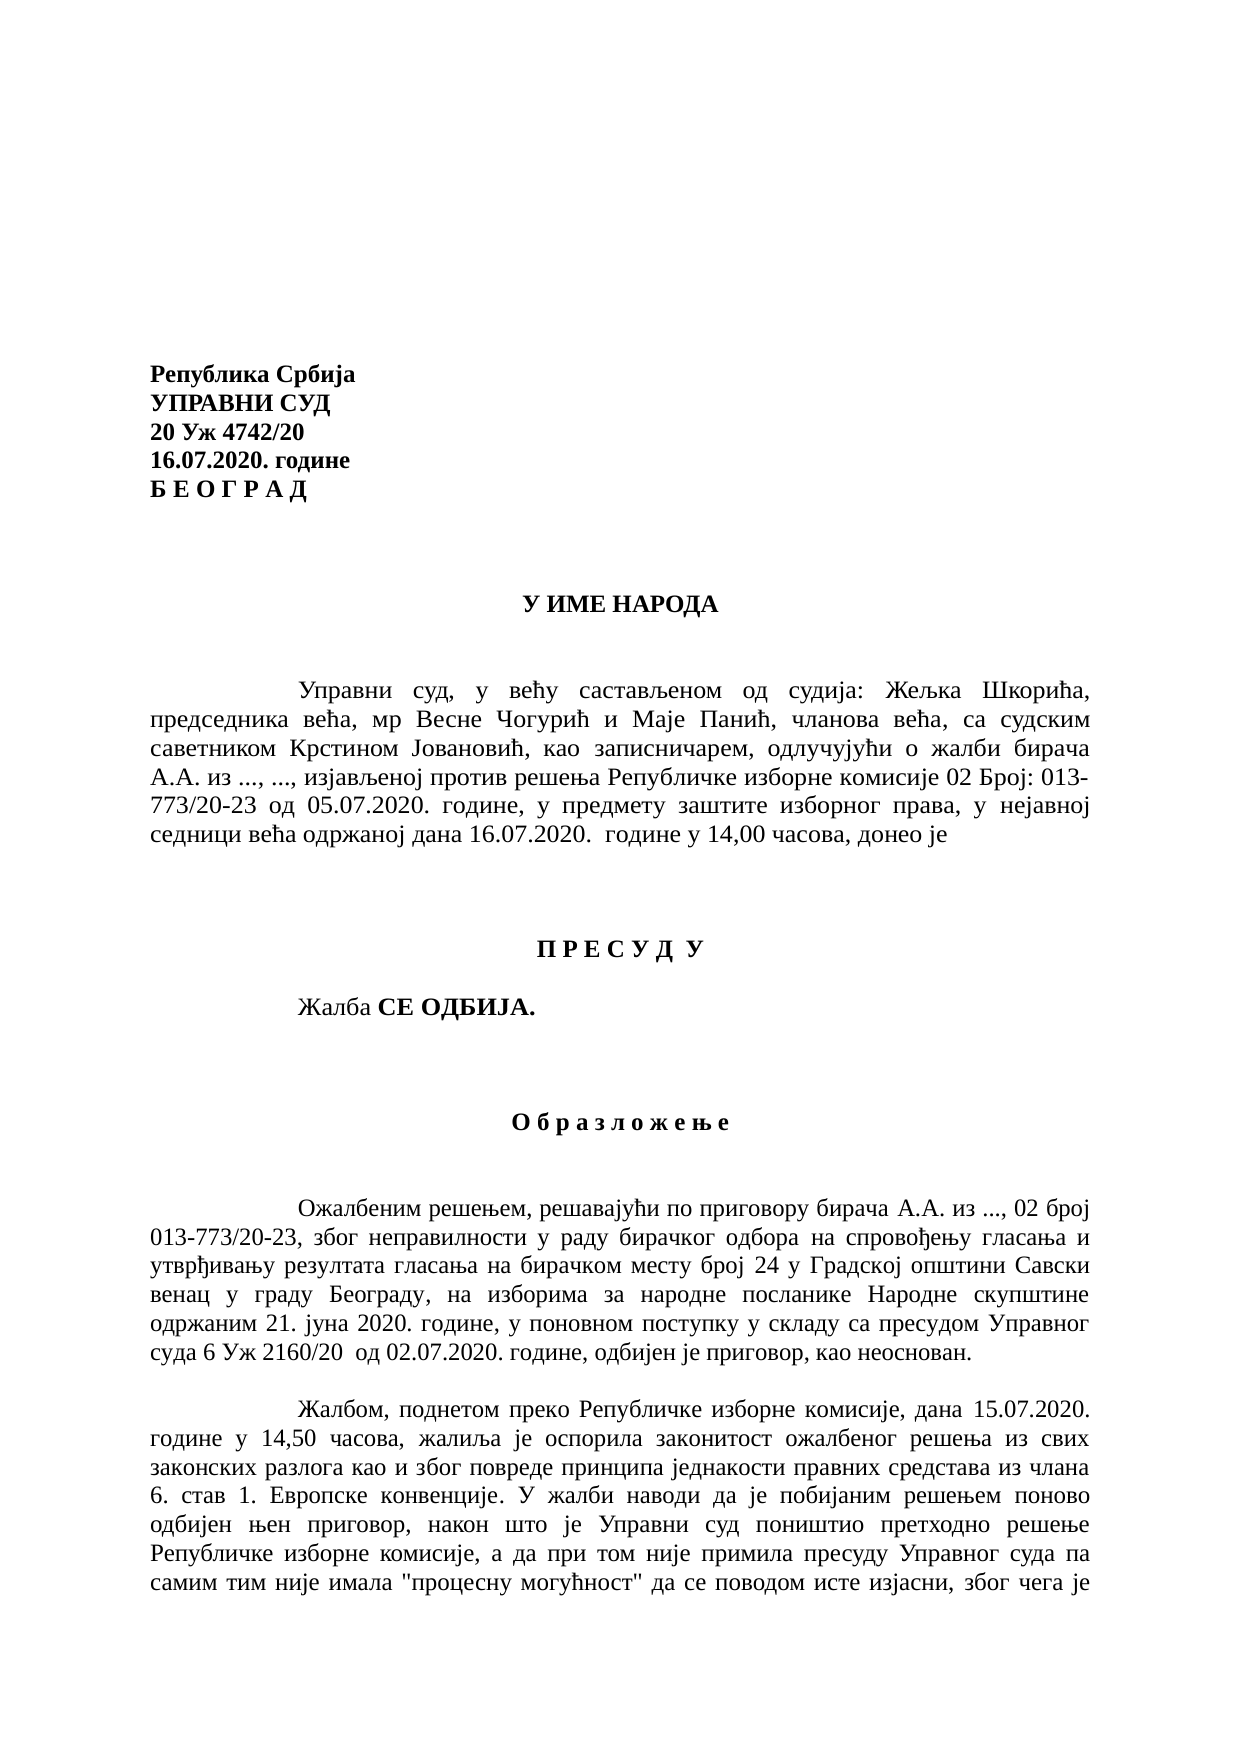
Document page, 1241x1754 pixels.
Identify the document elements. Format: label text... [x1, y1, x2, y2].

text Ожалбеним решењем, решавајући по приговору бирача A.A. из ..., 02 број 013-773/20-23, због неправилности у раду бирачког одбора на спровођењу гласања и утврђивању резултата гласања на бирачком месту број 24 у Градској општини Савски венац у граду Београду, на изборима за народне посланике Народне скупштине одржаним 21. јуна 2020. године, у поновном поступку у складу са пресудом Управног суда 6 Уж 2160/20 од 02.07.2020. године, одбијен је приговор, као неоснован. [150, 1193, 1090, 1365]
text Република Србија [150, 148, 1090, 388]
text Жалбом, поднетом преко Републичке изборне комисије, дана 15.07.2020. године у 14,50 часова, жалиља је оспорила законитост ожалбеног решења из свих законских разлога као и због повреде принципа једнакости правних средстава из члана 6. став 1. Европске конвенције. У жалби наводи да је побијаним решењем поново одбијен њен приговор, након што је Управни суд поништио претходно решење Републичке изборне комисије, а да при том није примила пресуду Управног суда па самим тим није имала "процесну могућност" да се поводом исте изјасни, због чега је [150, 1394, 1090, 1595]
text 20 Уж 4742/20 [150, 417, 1090, 445]
text У ИМЕ НАРОДА [150, 589, 1090, 618]
text Управни суд, у већу састављеном од судија: Жељка Шкорића, председника већа, мр Весне Чогурић и Маје Панић, чланова већа, са судским саветником Крстином Јовановић, као записничарем, одлучујући о жалби бирача A.A. из ..., ..., изјављеној против решења Републичке изборне комисије 02 Број: 013-773/20-23 од 05.07.2020. године, у предмету заштите изборног права, у нејавној седници већа одржаној дана 16.07.2020. године у 14,00 часова, донео је [150, 675, 1090, 848]
text 16.07.2020. године [150, 445, 1090, 474]
text УПРАВНИ СУД [150, 388, 1090, 417]
text О б р а з л о ж е њ е [150, 1107, 1090, 1135]
text Жалба СЕ ОДБИЈА. [150, 992, 1090, 1020]
text Б Е О Г Р А Д [150, 474, 1090, 503]
text П Р Е С У Д У [150, 934, 1090, 963]
